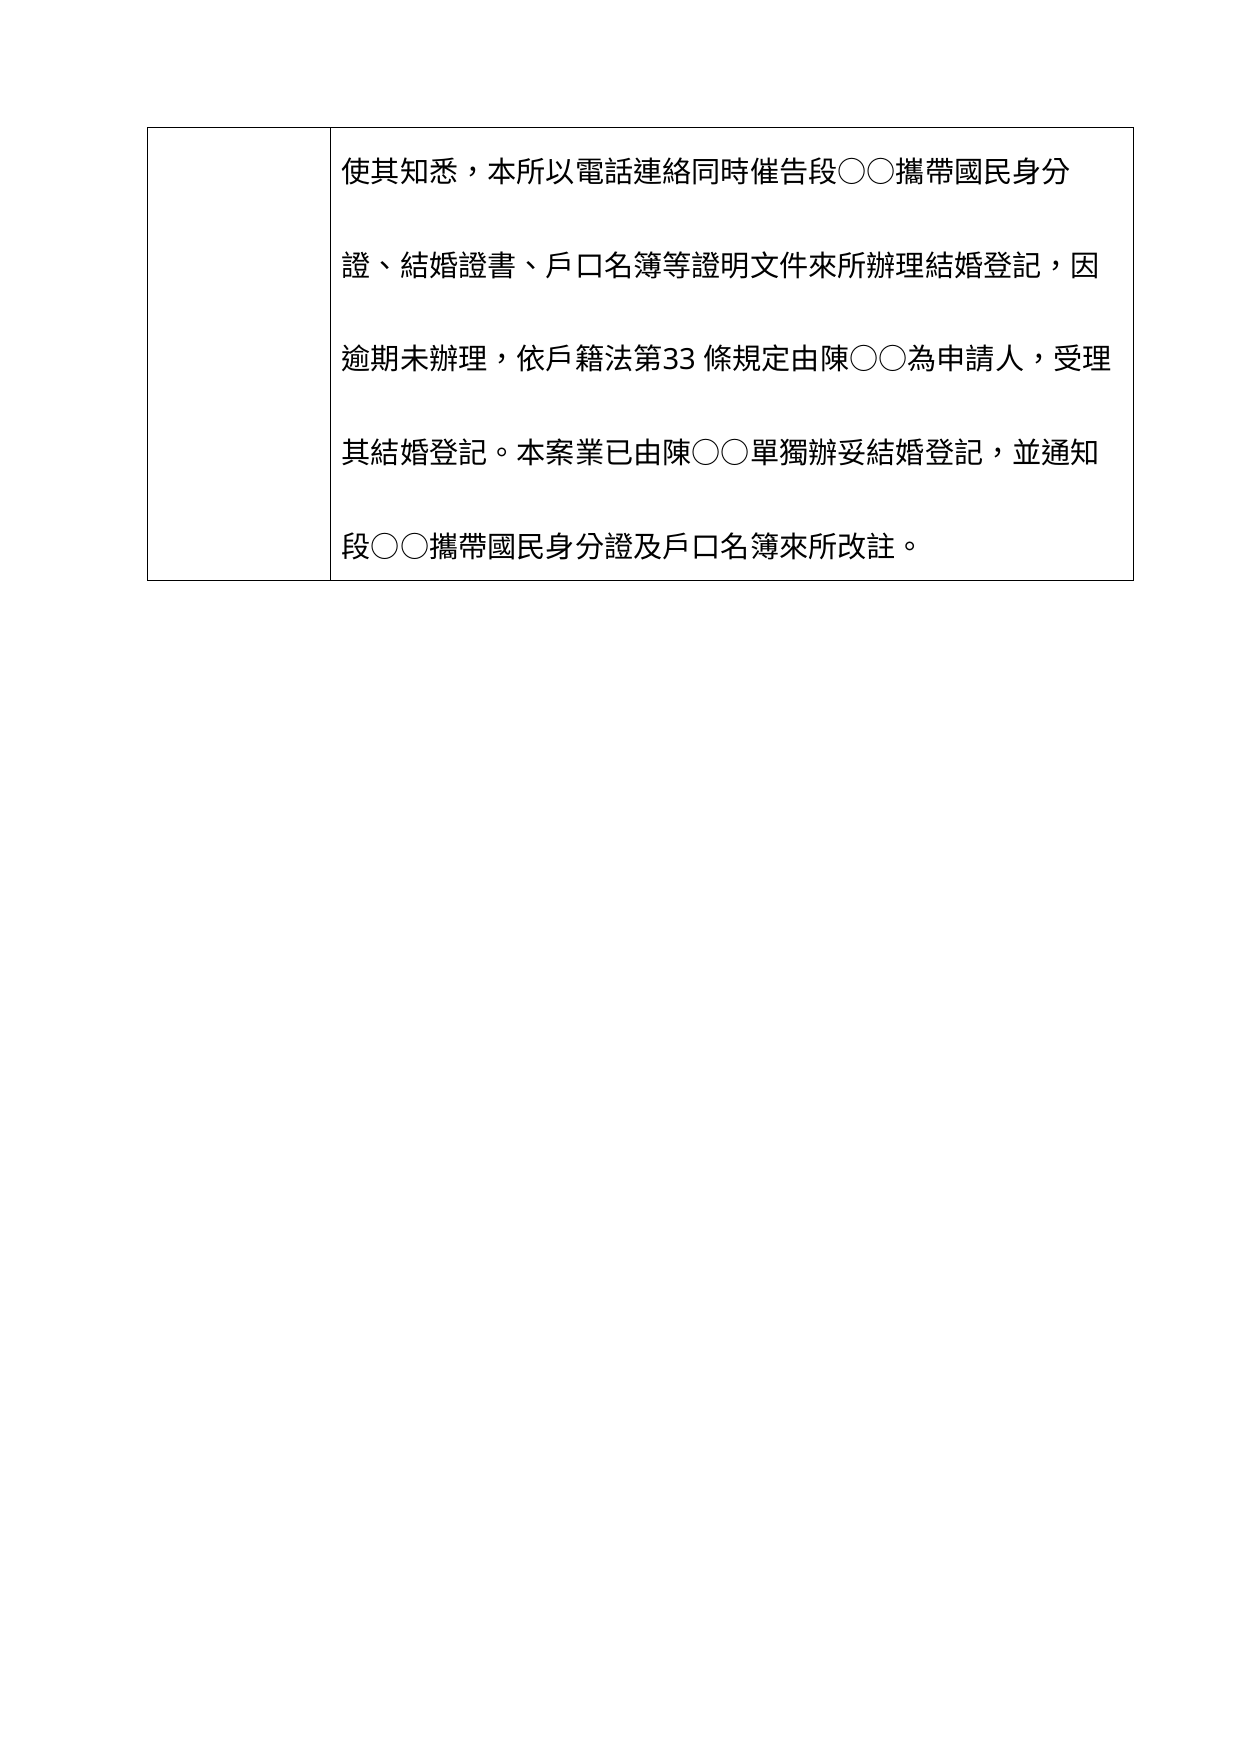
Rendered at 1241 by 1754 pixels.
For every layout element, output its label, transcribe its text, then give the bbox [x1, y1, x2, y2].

table_cell 使其知悉，本所以電話連絡同時催告段○○攜帶國民身分證、結婚證書、戶口名簿等證明文件來所辦理結婚登記，因逾期未辦理，依戶籍法第33 條規定由陳○○為申請人，受理其結婚登記。本案業已由陳○○單獨辦妥結婚登記，並通知段○○攜帶國民身分證及戶口名簿來所改註。 [331, 128, 1133, 580]
table_cell [148, 128, 330, 580]
